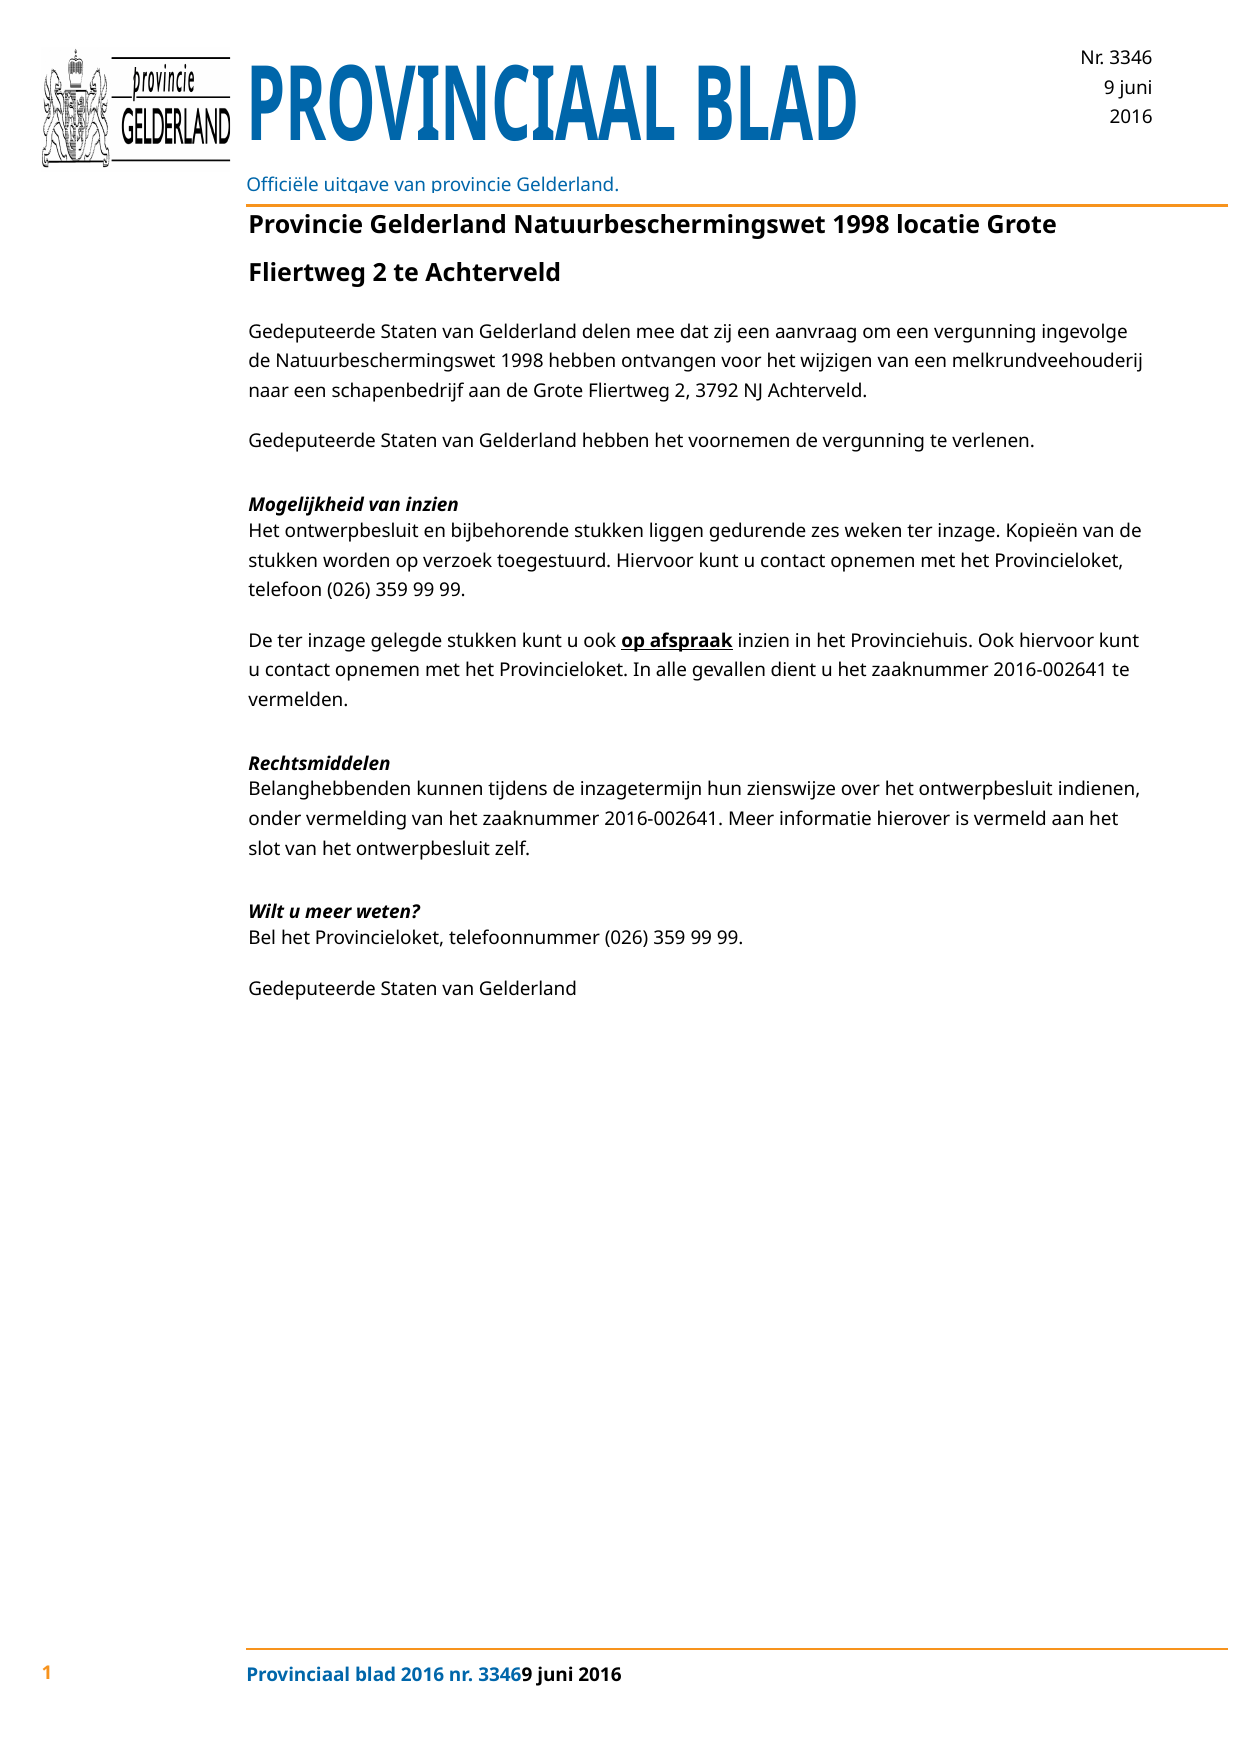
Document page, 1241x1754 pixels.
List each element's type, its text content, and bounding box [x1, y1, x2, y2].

picture [41, 47, 231, 172]
text Provincie Gelderland Natuurbeschermingswet 1998 locatie Grote Fliertweg 2 te Achterveld [248, 207, 1152, 288]
text Bel het Provincieloket, telefoonnummer (026) 359 99 99. [248, 924, 1152, 950]
text Het ontwerpbesluit en bijbehorende stukken liggen gedurende zes weken ter inzage. Kopieën van de stukken worden op verzoek toegestuurd. Hiervoor kunt u contact opnemen met het Provincieloket, telefoon (026) 359 99 99. [248, 517, 1152, 602]
text Mogelijkheid van inzien [248, 491, 1152, 517]
text Gedeputeerde Staten van Gelderland [248, 975, 1152, 1001]
text Rechtsmiddelen [248, 750, 1152, 776]
text Gedeputeerde Staten van Gelderland delen mee dat zij een aanvraag om een vergunning ingevolge de Natuurbeschermingswet 1998 hebben ontvangen voor het wijzigen van een melkrundveehouderij naar een schapenbedrijf aan de Grote Fliertweg 2, 3792 NJ Achterveld. [248, 318, 1152, 403]
text Belanghebbenden kunnen tijdens de inzagetermijn hun zienswijze over het ontwerpbesluit indienen, onder vermelding van het zaaknummer 2016-002641. Meer informatie hierover is vermeld aan het slot van het ontwerpbesluit zelf. [248, 776, 1152, 861]
text Gedeputeerde Staten van Gelderland hebben het voornemen de vergunning te verlenen. [248, 427, 1152, 453]
text De ter inzage gelegde stukken kunt u ook op afspraak inzien in het Provinciehuis. Ook hiervoor kunt u contact opnemen met het Provincieloket. In alle gevallen dient u het zaaknummer 2016-002641 te vermelden. [248, 627, 1152, 712]
text Wilt u meer weten? [248, 899, 1152, 924]
